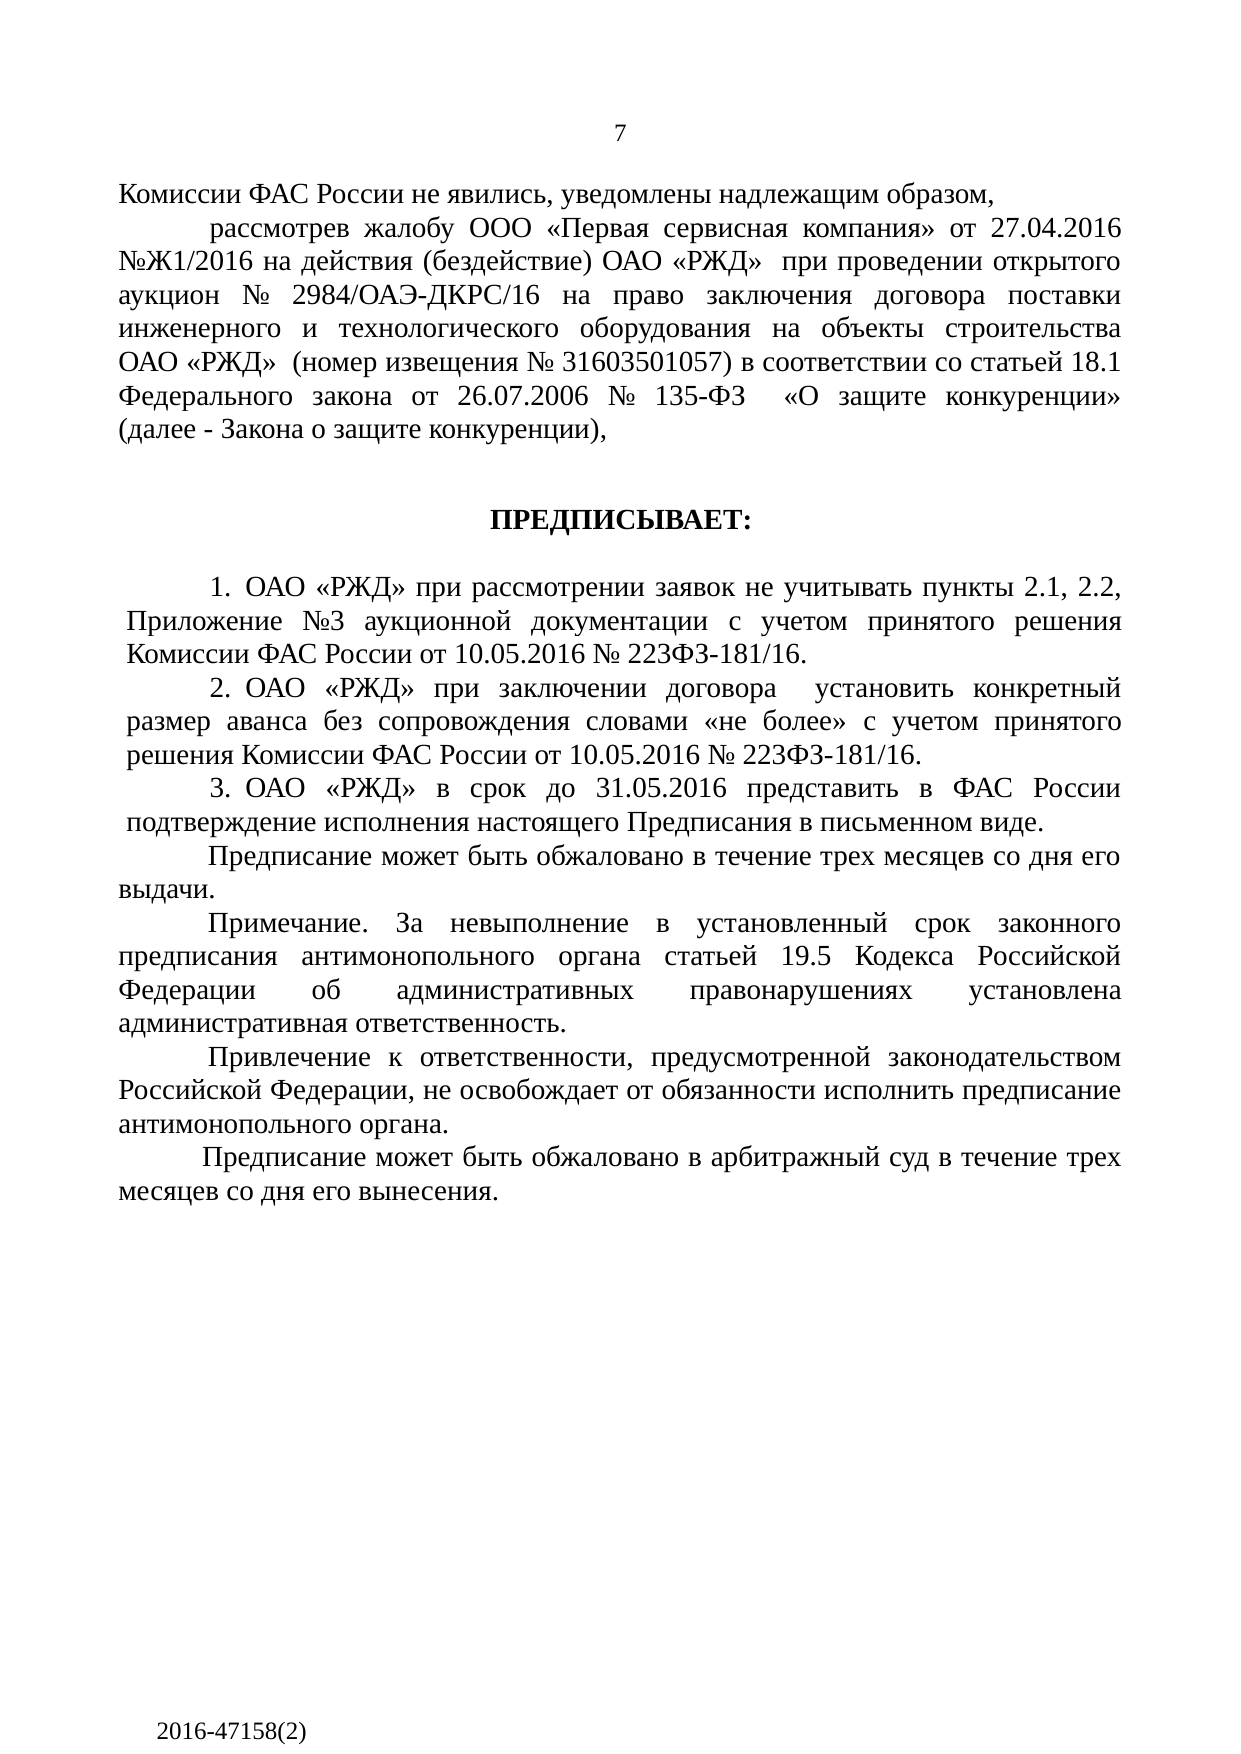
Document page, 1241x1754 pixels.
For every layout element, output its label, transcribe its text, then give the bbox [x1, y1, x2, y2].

list ОАО «РЖД» в срок до 31.05.2016 представить в ФАС России подтверждение исполнения настоящего Предписания в письменном виде. [126, 771, 1122, 838]
text рассмотрев жалобу ООО «Первая сервисная компания» от 27.04.2016 №Ж1/2016 на действия (бездействие) ОАО «РЖД» при проведении открытого аукцион № 2984/ОАЭ-ДКРС/16 на право заключения договора поставки инженерного и технологического оборудования на объекты строительства ОАО «РЖД» (номер извещения № 31603501057) в соответствии со статьей 18.1 Федерального закона от 26.07.2006 № 135-ФЗ «О защите конкуренции» (далее - Закона о защите конкуренции), [118, 210, 1122, 445]
text Предписание может быть обжаловано в течение трех месяцев со дня его выдачи. [118, 838, 1122, 905]
text Комиссии ФАС России не явились, уведомлены надлежащим образом, [118, 176, 1122, 210]
text Привлечение к ответственности, предусмотренной законодательством Российской Федерации, не освобождает от обязанности исполнить предписание антимонопольного органа. [118, 1039, 1122, 1139]
list ОАО «РЖД» при рассмотрении заявок не учитывать пункты 2.1, 2.2, Приложение №3 аукционной документации с учетом принятого решения Комиссии ФАС России от 10.05.2016 № 223ФЗ-181/16. [126, 569, 1122, 670]
text Предписание может быть обжаловано в арбитражный суд в течение трех месяцев со дня его вынесения. [118, 1139, 1122, 1207]
text ПРЕДПИСЫВАЕТ: [118, 502, 1122, 536]
list ОАО «РЖД» при заключении договора установить конкретный размер аванса без сопровождения словами «не более» с учетом принятого решения Комиссии ФАС России от 10.05.2016 № 223ФЗ-181/16. [126, 670, 1122, 771]
text Примечание. За невыполнение в установленный срок законного предписания антимонопольного органа статьей 19.5 Кодекса Российской Федерации об административных правонарушениях установлена административная ответственность. [118, 905, 1122, 1039]
